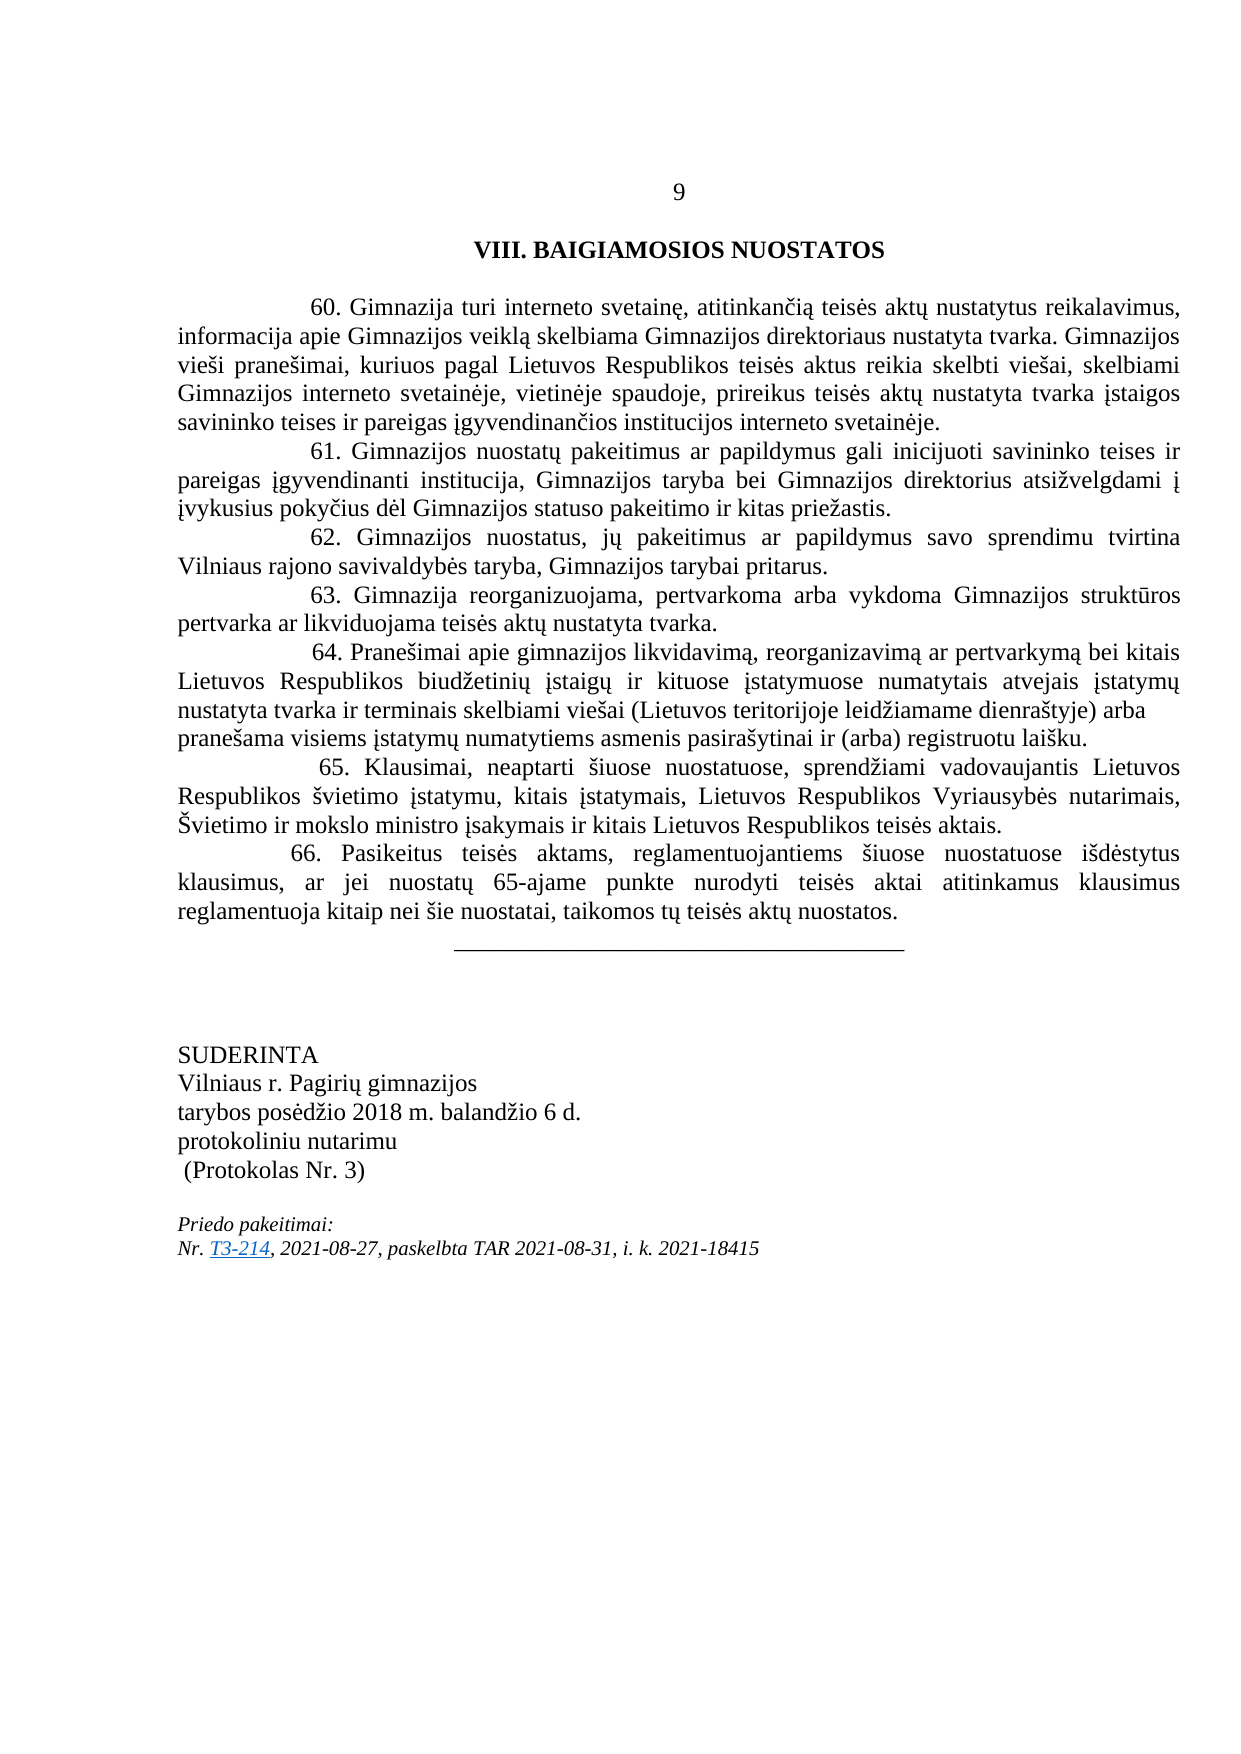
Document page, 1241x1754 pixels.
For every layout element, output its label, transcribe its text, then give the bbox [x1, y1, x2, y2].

text 61. Gimnazijos nuostatų pakeitimus ar papildymus gali inicijuoti savininko teises ir pareigas įgyvendinanti institucija, Gimnazijos taryba bei Gimnazijos direktorius atsižvelgdami į įvykusius pokyčius dėl Gimnazijos statuso pakeitimo ir kitas priežastis. [177, 436, 1181, 522]
text Priedo pakeitimai: [177, 1212, 1181, 1236]
text 65. Klausimai, neaptarti šiuose nuostatuose, sprendžiami vadovaujantis Lietuvos Respublikos švietimo įstatymu, kitais įstatymais, Lietuvos Respublikos Vyriausybės nutarimais, Švietimo ir mokslo ministro įsakymais ir kitais Lietuvos Respublikos teisės aktais. [177, 752, 1181, 838]
text 60. Gimnazija turi interneto svetainę, atitinkančią teisės aktų nustatytus reikalavimus, informacija apie Gimnazijos veiklą skelbiama Gimnazijos direktoriaus nustatyta tvarka. Gimnazijos vieši pranešimai, kuriuos pagal Lietuvos Respublikos teisės aktus reikia skelbti viešai, skelbiami Gimnazijos interneto svetainėje, vietinėje spaudoje, prireikus teisės aktų nustatyta tvarka įstaigos savininko teises ir pareigas įgyvendinančios institucijos interneto svetainėje. [177, 292, 1181, 436]
text protokoliniu nutarimu [177, 1126, 1181, 1155]
text tarybos posėdžio 2018 m. balandžio 6 d. [177, 1097, 1181, 1126]
text 64. Pranešimai apie gimnazijos likvidavimą, reorganizavimą ar pertvarkymą bei kitais Lietuvos Respublikos biudžetinių įstaigų ir kituose įstatymuose numatytais atvejais įstatymų nustatyta tvarka ir terminais skelbiami viešai (Lietuvos teritorijoje leidžiamame dienraštyje) arba [177, 637, 1181, 723]
text VIII. BAIGIAMOSIOS NUOSTATOS [177, 235, 1181, 263]
text ____________________________________ [177, 925, 1181, 953]
text (Protokolas Nr. 3) [177, 1155, 1181, 1183]
text pranešama visiems įstatymų numatytiems asmenis pasirašytinai ir (arba) registruotu laišku. [177, 723, 1181, 752]
text 63. Gimnazija reorganizuojama, pertvarkoma arba vykdoma Gimnazijos struktūros pertvarka ar likviduojama teisės aktų nustatyta tvarka. [177, 580, 1181, 637]
text Nr. T3-214, 2021-08-27, paskelbta TAR 2021-08-31, i. k. 2021-18415 [177, 1236, 1181, 1260]
text 66. Pasikeitus teisės aktams, reglamentuojantiems šiuose nuostatuose išdėstytus klausimus, ar jei nuostatų 65-ajame punkte nurodyti teisės aktai atitinkamus klausimus reglamentuoja kitaip nei šie nuostatai, taikomos tų teisės aktų nuostatos. [177, 838, 1181, 925]
text SUDERINTA [177, 1040, 1181, 1068]
text 62. Gimnazijos nuostatus, jų pakeitimus ar papildymus savo sprendimu tvirtina Vilniaus rajono savivaldybės taryba, Gimnazijos tarybai pritarus. [177, 522, 1181, 580]
text Vilniaus r. Pagirių gimnazijos [177, 1068, 1181, 1097]
